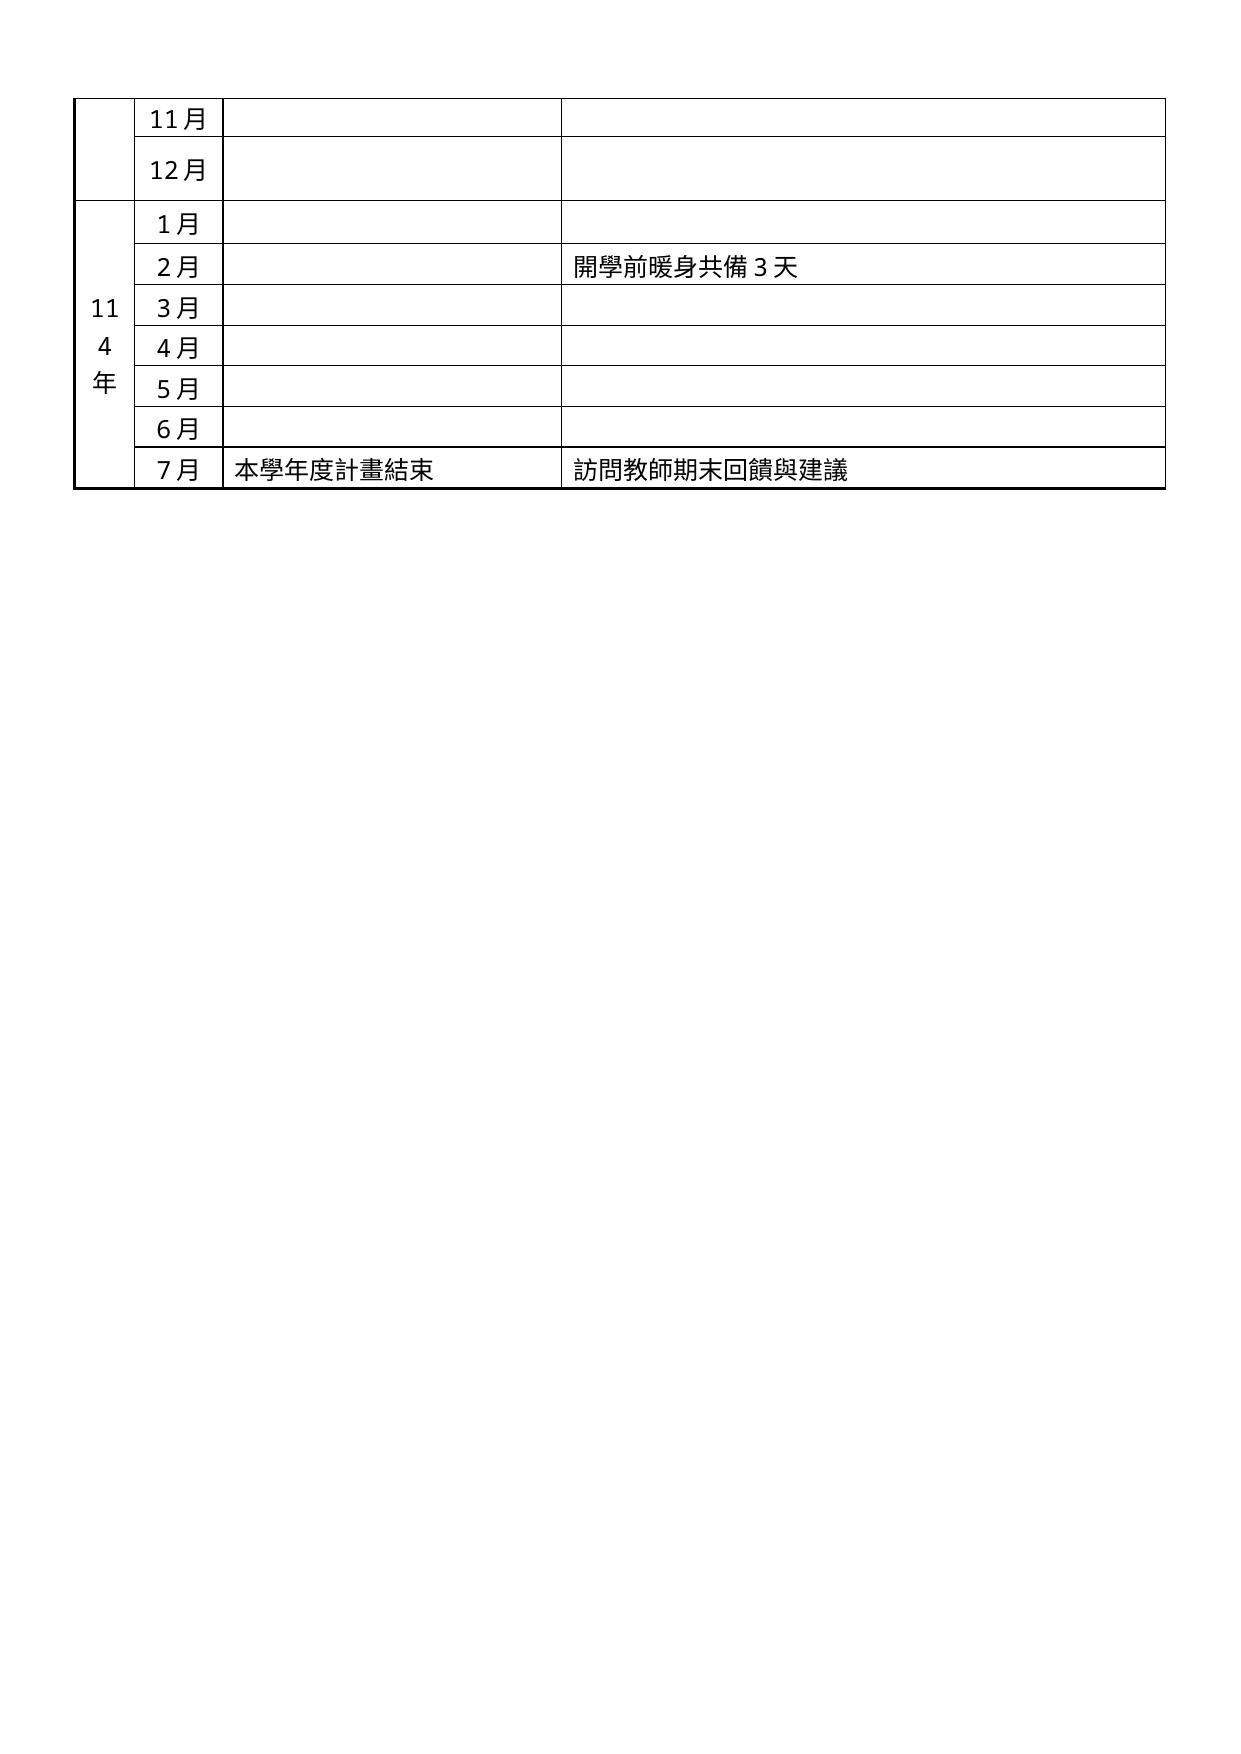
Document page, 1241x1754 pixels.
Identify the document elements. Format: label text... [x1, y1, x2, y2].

table_cell [224, 285, 561, 324]
table_cell [224, 366, 561, 406]
table_cell [562, 285, 1165, 324]
table_cell [224, 99, 561, 136]
table_cell 11月 [135, 99, 222, 136]
table_cell 12月 [135, 137, 222, 199]
table_cell [562, 326, 1165, 365]
table_cell [562, 407, 1165, 446]
table_cell [562, 99, 1165, 136]
table_cell 3月 [135, 285, 222, 324]
table_cell 2月 [135, 244, 222, 284]
table_cell 114年 [76, 201, 134, 487]
table_cell [562, 366, 1165, 406]
table_cell [76, 99, 134, 199]
table_cell 4月 [135, 326, 222, 365]
table_cell 1月 [135, 201, 222, 243]
table_cell [562, 137, 1165, 199]
table_cell 開學前暖身共備3天 [562, 244, 1165, 284]
table_cell [224, 244, 561, 284]
table_cell 7月 [135, 448, 222, 487]
table_cell [224, 201, 561, 243]
table_cell 訪問教師期末回饋與建議 [562, 448, 1165, 487]
table_cell [224, 137, 561, 199]
table_cell [224, 407, 561, 446]
table_cell 5月 [135, 366, 222, 406]
table_cell [562, 201, 1165, 243]
table_cell 本學年度計畫結束 [224, 448, 561, 487]
table_cell 6月 [135, 407, 222, 446]
table_cell [224, 326, 561, 365]
